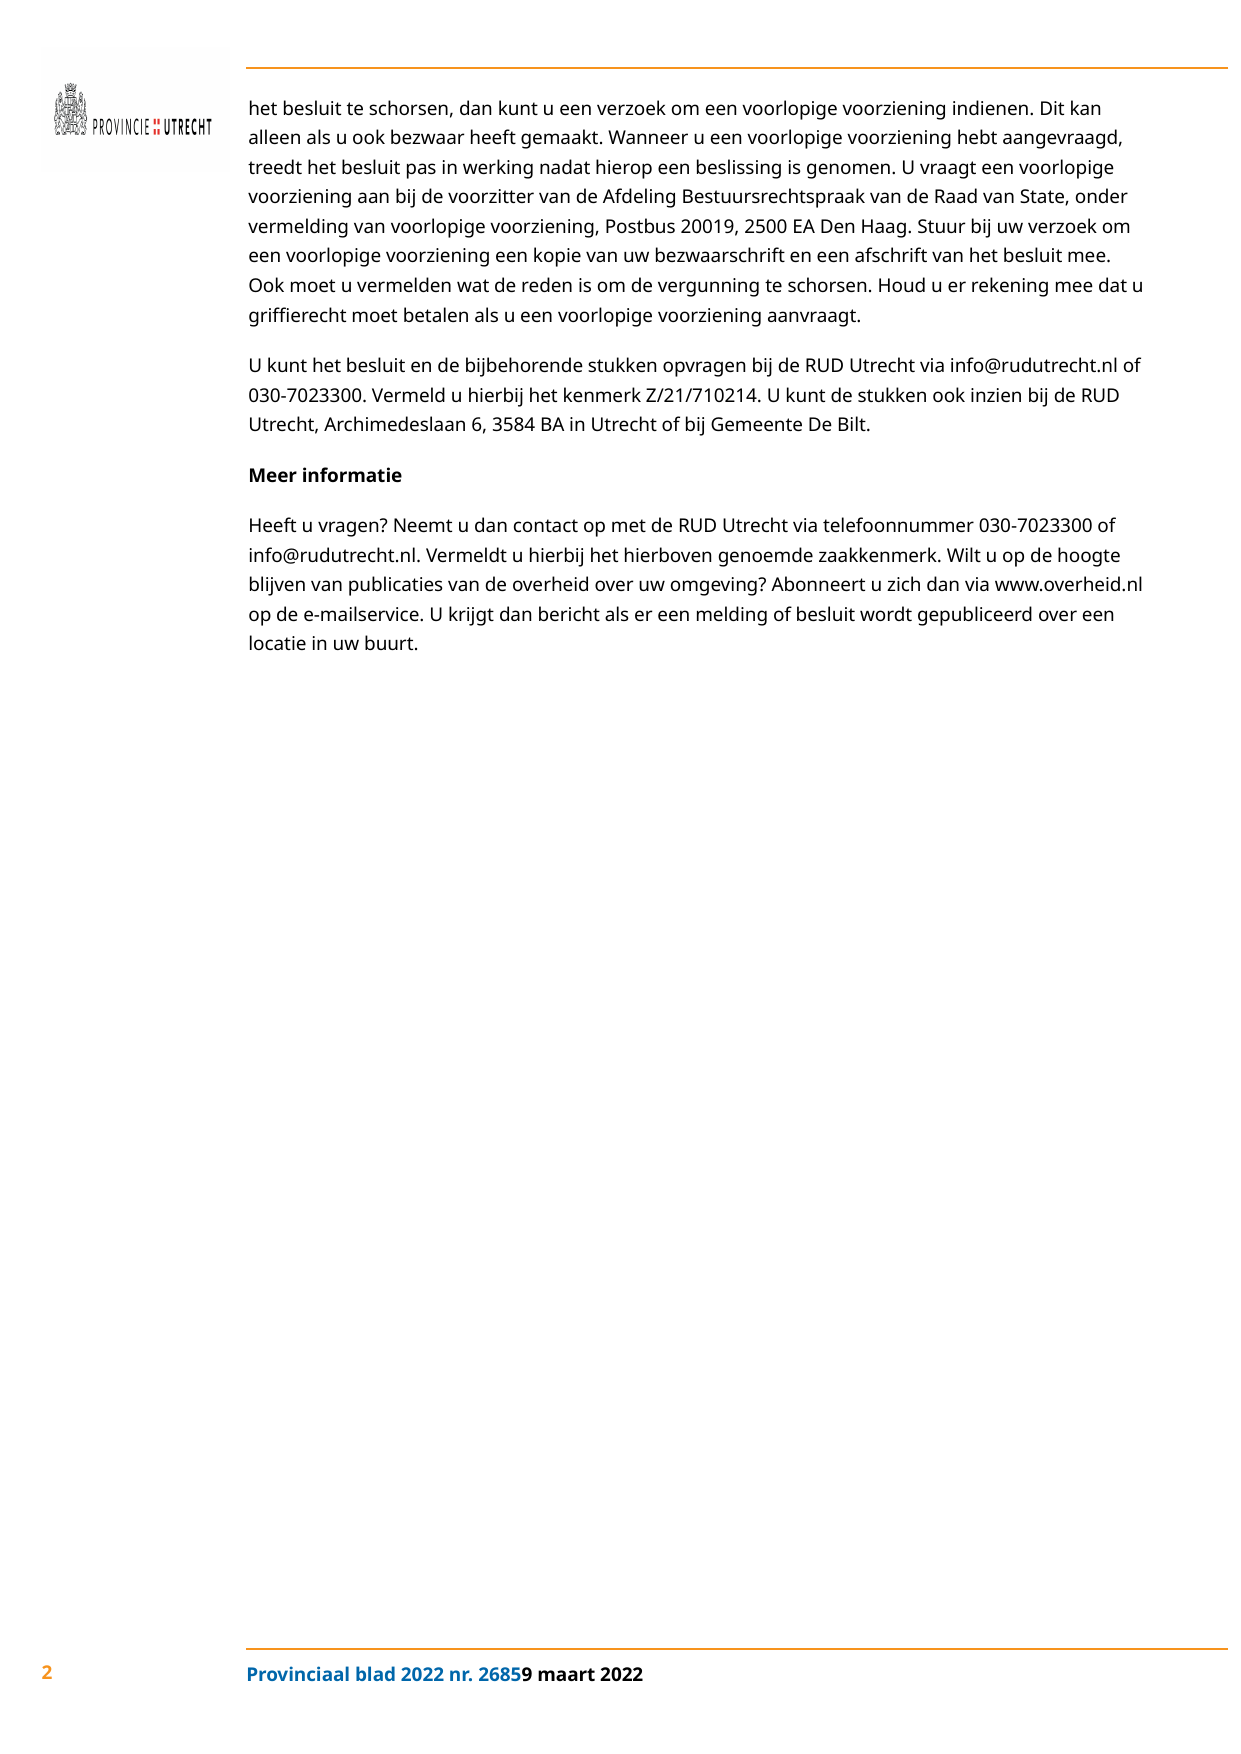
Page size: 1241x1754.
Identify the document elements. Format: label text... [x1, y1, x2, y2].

text U kunt het besluit en de bijbehorende stukken opvragen bij de RUD Utrecht via info@rudutrecht.nl of 030-7023300. Vermeld u hierbij het kenmerk Z/21/710214. U kunt de stukken ook inzien bij de RUD Utrecht, Archimedeslaan 6, 3584 BA in Utrecht of bij Gemeente De Bilt. [248, 352, 1152, 437]
text Heeft u vragen? Neemt u dan contact op met de RUD Utrecht via telefoonnummer 030-7023300 of info@rudutrecht.nl. Vermeldt u hierbij het hierboven genoemde zaakkenmerk. Wilt u op de hoogte blijven van publicaties van de overheid over uw omgeving? Abonneert u zich dan via www.overheid.nl op de e-mailservice. U krijgt dan bericht als er een melding of besluit wordt gepubliceerd over een locatie in uw buurt. [248, 512, 1152, 656]
text het besluit te schorsen, dan kunt u een verzoek om een voorlopige voorziening indienen. Dit kan alleen als u ook bezwaar heeft gemaakt. Wanneer u een voorlopige voorziening hebt aangevraagd, treedt het besluit pas in werking nadat hierop een beslissing is genomen. U vraagt een voorlopige voorziening aan bij de voorzitter van de Afdeling Bestuursrechtspraak van de Raad van State, onder vermelding van voorlopige voorziening, Postbus 20019, 2500 EA Den Haag. Stuur bij uw verzoek om een voorlopige voorziening een kopie van uw bezwaarschrift en een afschrift van het besluit mee. Ook moet u vermelden wat de reden is om de vergunning te schorsen. Houd u er rekening mee dat u griffierecht moet betalen als u een voorlopige voorziening aanvraagt. [248, 95, 1152, 328]
text Meer informatie [248, 462, 1152, 488]
picture [41, 47, 231, 172]
